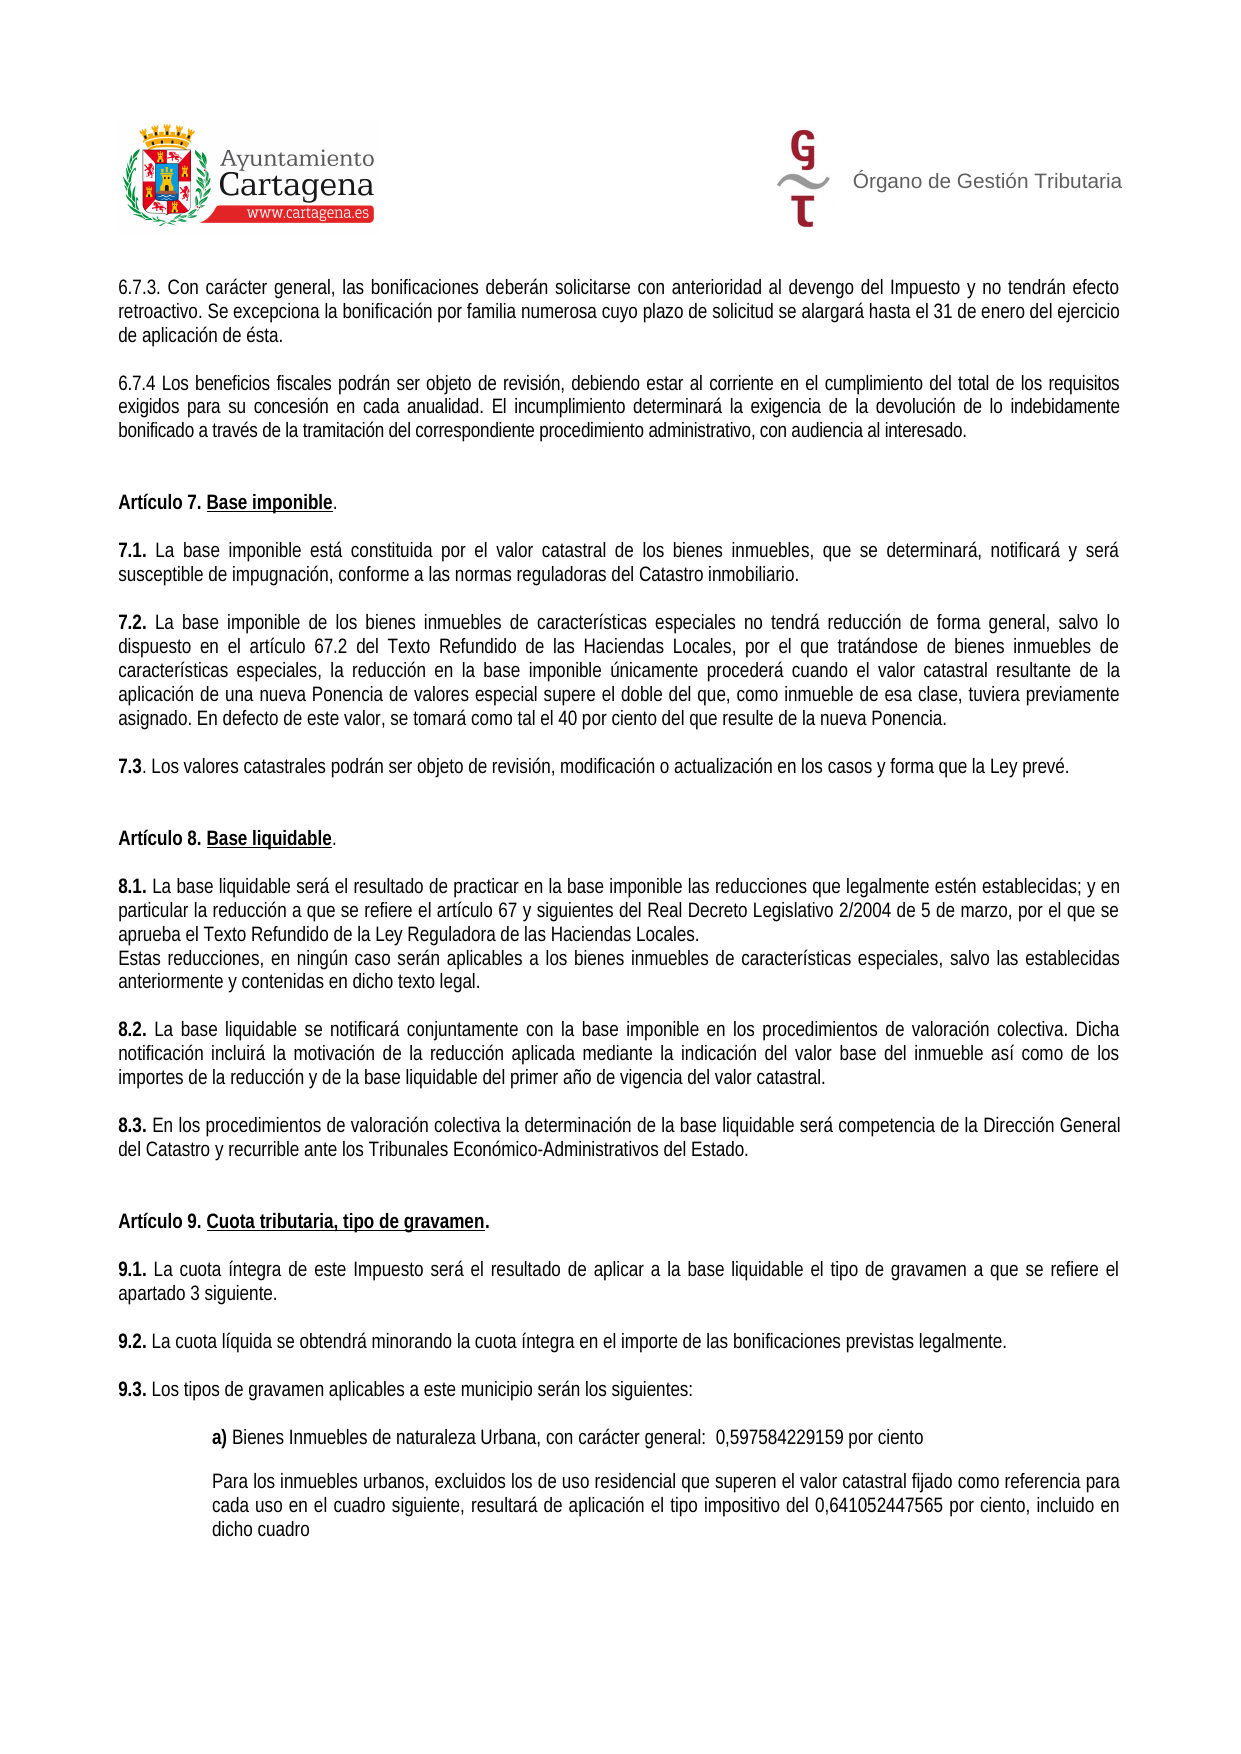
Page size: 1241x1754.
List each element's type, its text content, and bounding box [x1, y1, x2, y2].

text 6.7.4 Los beneficios fiscales podrán ser objeto de revisión, debiendo estar al corriente en el cumplimiento del total de los requisitos exigidos para su concesión en cada anualidad. El incumplimiento determinará la exigencia de la devolución de lo indebidamente bonificado a través de la tramitación del correspondiente procedimiento administrativo, con audiencia al interesado. [118, 370, 1122, 442]
text 9.3. Los tipos de gravamen aplicables a este municipio serán los siguientes: [118, 1377, 1122, 1401]
text Artículo 8. Base liquidable. [118, 826, 1122, 849]
text Estas reducciones, en ningún caso serán aplicables a los bienes inmuebles de características especiales, salvo las establecidas anteriormente y contenidas en dicho texto legal. [118, 945, 1122, 993]
text 8.1. La base liquidable será el resultado de practicar en la base imponible las reducciones que legalmente estén establecidas; y en particular la reducción a que se refiere el artículo 67 y siguientes del Real Decreto Legislativo 2/2004 de 5 de marzo, por el que se aprueba el Texto Refundido de la Ley Reguladora de las Haciendas Locales. [118, 873, 1122, 945]
text 7.3. Los valores catastrales podrán ser objeto de revisión, modificación o actualización en los casos y forma que la Ley prevé. [118, 754, 1122, 778]
list Para los inmuebles urbanos, excluidos los de uso residencial que superen el valor catastral fijado como referencia para cada uso en el cuadro siguiente, resultará de aplicación el tipo impositivo del 0,641052447565 por ciento, incluido en dicho cuadro [212, 1469, 1122, 1541]
text 8.2. La base liquidable se notificará conjuntamente con la base imponible en los procedimientos de valoración colectiva. Dicha notificación incluirá la motivación de la reducción aplicada mediante la indicación del valor base del inmueble así como de los importes de la reducción y de la base liquidable del primer año de vigencia del valor catastral. [118, 1017, 1122, 1089]
text 6.7.3. Con carácter general, las bonificaciones deberán solicitarse con anterioridad al devengo del Impuesto y no tendrán efecto retroactivo. Se excepciona la bonificación por familia numerosa cuyo plazo de solicitud se alargará hasta el 31 de enero del ejercicio de aplicación de ésta. [118, 274, 1122, 346]
text 8.3. En los procedimientos de valoración colectiva la determinación de la base liquidable será competencia de la Dirección General del Catastro y recurrible ante los Tribunales Económico-Administrativos del Estado. [118, 1113, 1122, 1161]
text Artículo 9. Cuota tributaria, tipo de gravamen. [118, 1209, 1122, 1233]
text 9.1. La cuota íntegra de este Impuesto será el resultado de aplicar a la base liquidable el tipo de gravamen a que se refiere el apartado 3 siguiente. [118, 1257, 1122, 1305]
text 7.1. La base imponible está constituida por el valor catastral de los bienes inmuebles, que se determinará, notificará y será susceptible de impugnación, conforme a las normas reguladoras del Catastro inmobiliario. [118, 538, 1122, 586]
text Artículo 7. Base imponible. [118, 490, 1122, 514]
text 9.2. La cuota líquida se obtendrá minorando la cuota íntegra en el importe de las bonificaciones previstas legalmente. [118, 1329, 1122, 1353]
text 7.2. La base imponible de los bienes inmuebles de características especiales no tendrá reducción de forma general, salvo lo dispuesto en el artículo 67.2 del Texto Refundido de las Haciendas Locales, por el que tratándose de bienes inmuebles de características especiales, la reducción en la base imponible únicamente procederá cuando el valor catastral resultante de la aplicación de una nueva Ponencia de valores especial supere el doble del que, como inmueble de esa clase, tuviera previamente asignado. En defecto de este valor, se tomará como tal el 40 por ciento del que resulte de la nueva Ponencia. [118, 610, 1122, 730]
picture [117, 119, 379, 236]
list a) Bienes Inmuebles de naturaleza Urbana, con carácter general: 0,597584229159 por ciento [212, 1424, 1122, 1448]
